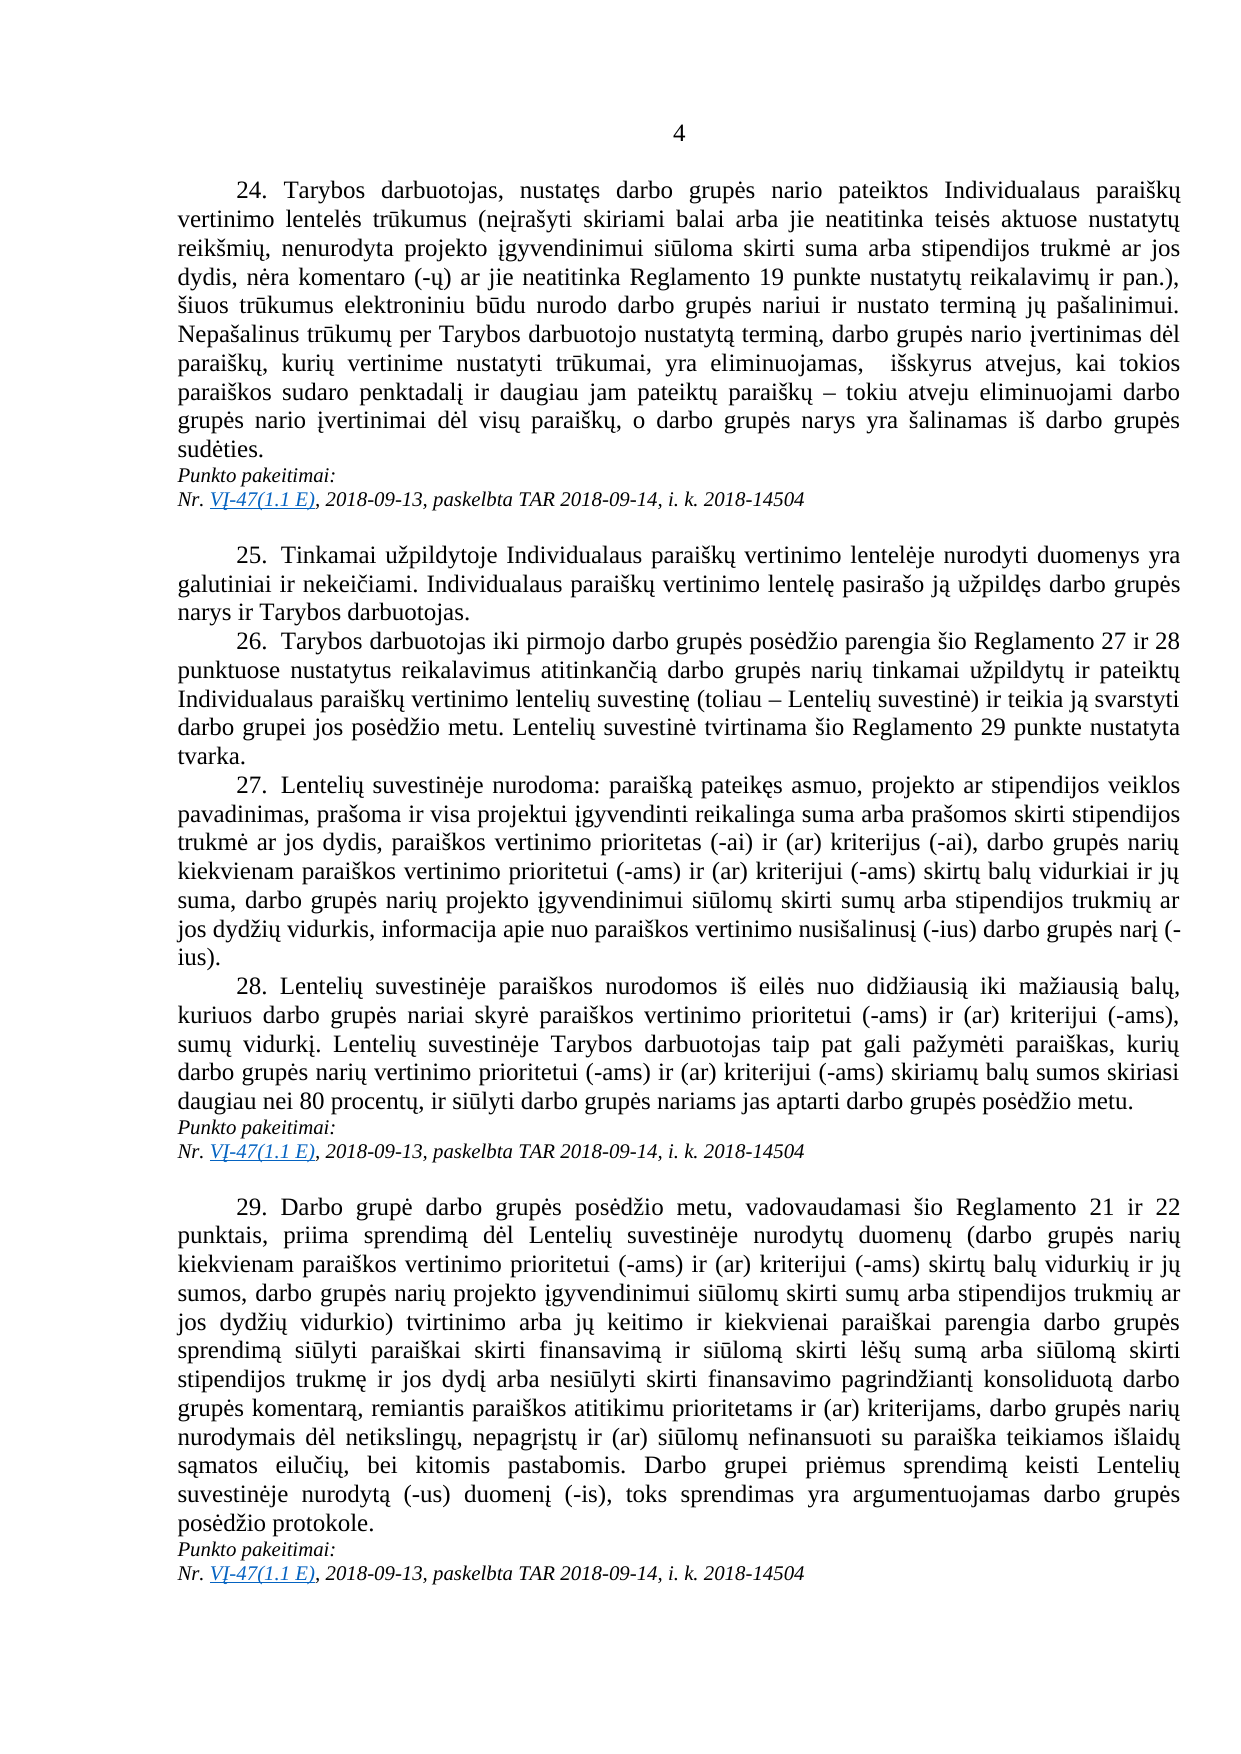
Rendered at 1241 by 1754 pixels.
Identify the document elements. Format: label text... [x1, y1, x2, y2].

text Punkto pakeitimai: [177, 1537, 1181, 1561]
text 24. Tarybos darbuotojas, nustatęs darbo grupės nario pateiktos Individualaus paraiškų vertinimo lentelės trūkumus (neįrašyti skiriami balai arba jie neatitinka teisės aktuose nustatytų reikšmių, nenurodyta projekto įgyvendinimui siūloma skirti suma arba stipendijos trukmė ar jos dydis, nėra komentaro (-ų) ar jie neatitinka Reglamento 19 punkte nustatytų reikalavimų ir pan.), šiuos trūkumus elektroniniu būdu nurodo darbo grupės nariui ir nustato terminą jų pašalinimui. Nepašalinus trūkumų per Tarybos darbuotojo nustatytą terminą, darbo grupės nario įvertinimas dėl paraiškų, kurių vertinime nustatyti trūkumai, yra eliminuojamas, išskyrus atvejus, kai tokios paraiškos sudaro penktadalį ir daugiau jam pateiktų paraiškų – tokiu atveju eliminuojami darbo grupės nario įvertinimai dėl visų paraiškų, o darbo grupės narys yra šalinamas iš darbo grupės sudėties. [177, 176, 1181, 463]
text Punkto pakeitimai: [177, 463, 1181, 487]
text 26. Tarybos darbuotojas iki pirmojo darbo grupės posėdžio parengia šio Reglamento 27 ir 28 punktuose nustatytus reikalavimus atitinkančią darbo grupės narių tinkamai užpildytų ir pateiktų Individualaus paraiškų vertinimo lentelių suvestinę (toliau – Lentelių suvestinė) ir teikia ją svarstyti darbo grupei jos posėdžio metu. Lentelių suvestinė tvirtinama šio Reglamento 29 punkte nustatyta tvarka. [177, 626, 1181, 770]
text 28. Lentelių suvestinėje paraiškos nurodomos iš eilės nuo didžiausią iki mažiausią balų, kuriuos darbo grupės nariai skyrė paraiškos vertinimo prioritetui (-ams) ir (ar) kriterijui (-ams), sumų vidurkį. Lentelių suvestinėje Tarybos darbuotojas taip pat gali pažymėti paraiškas, kurių darbo grupės narių vertinimo prioritetui (-ams) ir (ar) kriterijui (-ams) skiriamų balų sumos skiriasi daugiau nei 80 procentų, ir siūlyti darbo grupės nariams jas aptarti darbo grupės posėdžio metu. [177, 971, 1181, 1115]
text 25. Tinkamai užpildytoje Individualaus paraiškų vertinimo lentelėje nurodyti duomenys yra galutiniai ir nekeičiami. Individualaus paraiškų vertinimo lentelę pasirašo ją užpildęs darbo grupės narys ir Tarybos darbuotojas. [177, 540, 1181, 626]
text 27. Lentelių suvestinėje nurodoma: paraišką pateikęs asmuo, projekto ar stipendijos veiklos pavadinimas, prašoma ir visa projektui įgyvendinti reikalinga suma arba prašomos skirti stipendijos trukmė ar jos dydis, paraiškos vertinimo prioritetas (-ai) ir (ar) kriterijus (-ai), darbo grupės narių kiekvienam paraiškos vertinimo prioritetui (-ams) ir (ar) kriterijui (-ams) skirtų balų vidurkiai ir jų suma, darbo grupės narių projekto įgyvendinimui siūlomų skirti sumų arba stipendijos trukmių ar jos dydžių vidurkis, informacija apie nuo paraiškos vertinimo nusišalinusį (-ius) darbo grupės narį (-ius). [177, 770, 1181, 971]
text 29. Darbo grupė darbo grupės posėdžio metu, vadovaudamasi šio Reglamento 21 ir 22 punktais, priima sprendimą dėl Lentelių suvestinėje nurodytų duomenų (darbo grupės narių kiekvienam paraiškos vertinimo prioritetui (-ams) ir (ar) kriterijui (-ams) skirtų balų vidurkių ir jų sumos, darbo grupės narių projekto įgyvendinimui siūlomų skirti sumų arba stipendijos trukmių ar jos dydžių vidurkio) tvirtinimo arba jų keitimo ir kiekvienai paraiškai parengia darbo grupės sprendimą siūlyti paraiškai skirti finansavimą ir siūlomą skirti lėšų sumą arba siūlomą skirti stipendijos trukmę ir jos dydį arba nesiūlyti skirti finansavimo pagrindžiantį konsoliduotą darbo grupės komentarą, remiantis paraiškos atitikimu prioritetams ir (ar) kriterijams, darbo grupės narių nurodymais dėl netikslingų, nepagrįstų ir (ar) siūlomų nefinansuoti su paraiška teikiamos išlaidų sąmatos eilučių, bei kitomis pastabomis. Darbo grupei priėmus sprendimą keisti Lentelių suvestinėje nurodytą (-us) duomenį (-is), toks sprendimas yra argumentuojamas darbo grupės posėdžio protokole. [177, 1192, 1181, 1537]
text Nr. VĮ-47(1.1 E), 2018-09-13, paskelbta TAR 2018-09-14, i. k. 2018-14504 [177, 487, 1181, 511]
text Punkto pakeitimai: [177, 1115, 1181, 1139]
text Nr. VĮ-47(1.1 E), 2018-09-13, paskelbta TAR 2018-09-14, i. k. 2018-14504 [177, 1139, 1181, 1163]
text Nr. VĮ-47(1.1 E), 2018-09-13, paskelbta TAR 2018-09-14, i. k. 2018-14504 [177, 1561, 1181, 1585]
